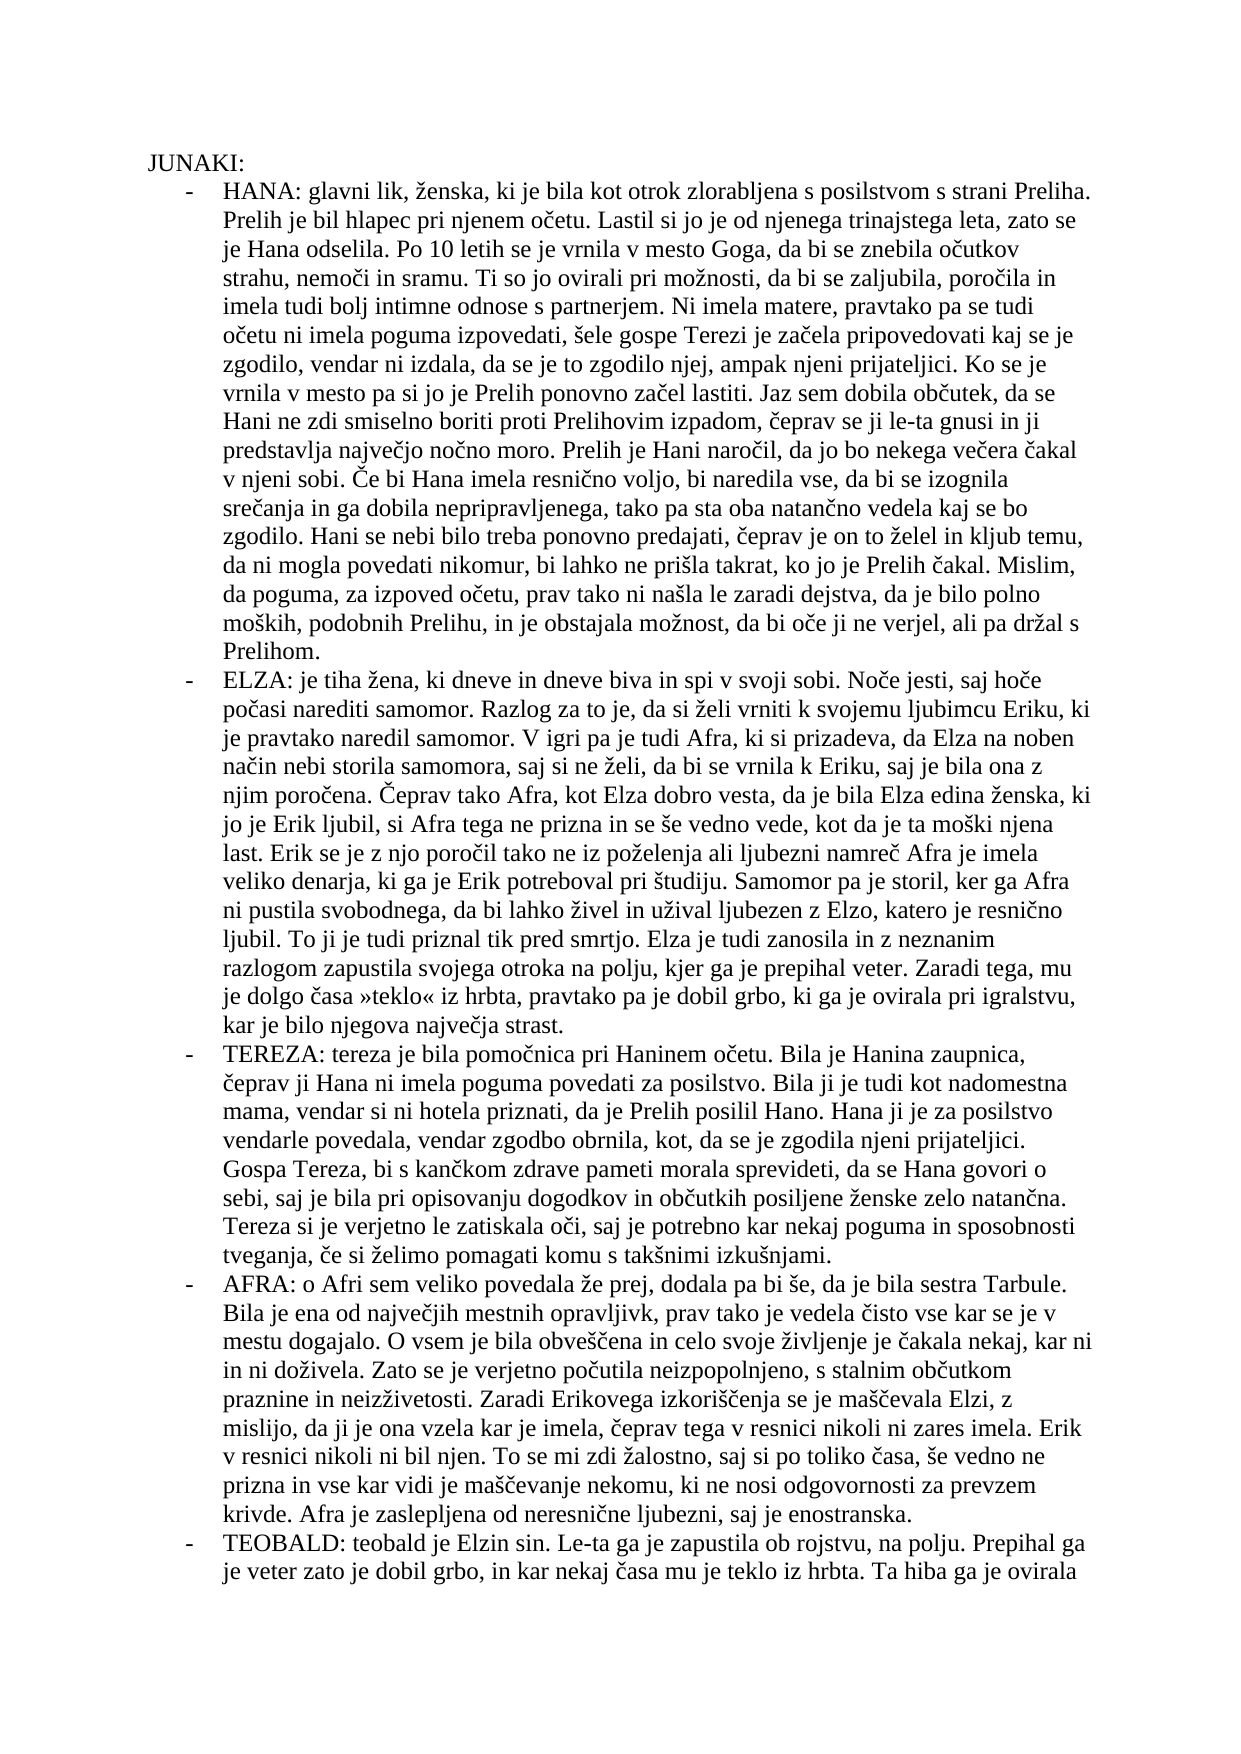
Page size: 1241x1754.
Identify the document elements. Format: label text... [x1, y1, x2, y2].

list TEOBALD: teobald je Elzin sin. Le-ta ga je zapustila ob rojstvu, na polju. Prepihal ga je veter zato je dobil grbo, in kar nekaj časa mu je teklo iz hrbta. Ta hiba ga je ovirala [185, 1528, 1093, 1585]
list HANA: glavni lik, ženska, ki je bila kot otrok zlorabljena s posilstvom s strani Preliha. Prelih je bil hlapec pri njenem očetu. Lastil si jo je od njenega trinajstega leta, zato se je Hana odselila. Po 10 letih se je vrnila v mesto Goga, da bi se znebila očutkov strahu, nemoči in sramu. Ti so jo ovirali pri možnosti, da bi se zaljubila, poročila in imela tudi bolj intimne odnose s partnerjem. Ni imela matere, pravtako pa se tudi očetu ni imela poguma izpovedati, šele gospe Terezi je začela pripovedovati kaj se je zgodilo, vendar ni izdala, da se je to zgodilo njej, ampak njeni prijateljici. Ko se je vrnila v mesto pa si jo je Prelih ponovno začel lastiti. Jaz sem dobila občutek, da se Hani ne zdi smiselno boriti proti Prelihovim izpadom, čeprav se ji le-ta gnusi in ji predstavlja največjo nočno moro. Prelih je Hani naročil, da jo bo nekega večera čakal v njeni sobi. Če bi Hana imela resnično voljo, bi naredila vse, da bi se izognila srečanja in ga dobila nepripravljenega, tako pa sta oba natančno vedela kaj se bo zgodilo. Hani se nebi bilo treba ponovno predajati, čeprav je on to želel in kljub temu, da ni mogla povedati nikomur, bi lahko ne prišla takrat, ko jo je Prelih čakal. Mislim, da poguma, za izpoved očetu, prav tako ni našla le zaradi dejstva, da je bilo polno moških, podobnih Prelihu, in je obstajala možnost, da bi oče ji ne verjel, ali pa držal s Prelihom. [185, 176, 1093, 665]
text JUNAKI: [148, 148, 1093, 176]
list TEREZA: tereza je bila pomočnica pri Haninem očetu. Bila je Hanina zaupnica, čeprav ji Hana ni imela poguma povedati za posilstvo. Bila ji je tudi kot nadomestna mama, vendar si ni hotela priznati, da je Prelih posilil Hano. Hana ji je za posilstvo vendarle povedala, vendar zgodbo obrnila, kot, da se je zgodila njeni prijateljici. Gospa Tereza, bi s kančkom zdrave pameti morala sprevideti, da se Hana govori o sebi, saj je bila pri opisovanju dogodkov in občutkih posiljene ženske zelo natančna. Tereza si je verjetno le zatiskala oči, saj je potrebno kar nekaj poguma in sposobnosti tveganja, če si želimo pomagati komu s takšnimi izkušnjami. [185, 1039, 1093, 1269]
list ELZA: je tiha žena, ki dneve in dneve biva in spi v svoji sobi. Noče jesti, saj hoče počasi narediti samomor. Razlog za to je, da si želi vrniti k svojemu ljubimcu Eriku, ki je pravtako naredil samomor. V igri pa je tudi Afra, ki si prizadeva, da Elza na noben način nebi storila samomora, saj si ne želi, da bi se vrnila k Eriku, saj je bila ona z njim poročena. Čeprav tako Afra, kot Elza dobro vesta, da je bila Elza edina ženska, ki jo je Erik ljubil, si Afra tega ne prizna in se še vedno vede, kot da je ta moški njena last. Erik se je z njo poročil tako ne iz poželenja ali ljubezni namreč Afra je imela veliko denarja, ki ga je Erik potreboval pri študiju. Samomor pa je storil, ker ga Afra ni pustila svobodnega, da bi lahko živel in užival ljubezen z Elzo, katero je resnično ljubil. To ji je tudi priznal tik pred smrtjo. Elza je tudi zanosila in z neznanim razlogom zapustila svojega otroka na polju, kjer ga je prepihal veter. Zaradi tega, mu je dolgo časa »teklo« iz hrbta, pravtako pa je dobil grbo, ki ga je ovirala pri igralstvu, kar je bilo njegova največja strast. [185, 665, 1093, 1039]
list AFRA: o Afri sem veliko povedala že prej, dodala pa bi še, da je bila sestra Tarbule. Bila je ena od največjih mestnih opravljivk, prav tako je vedela čisto vse kar se je v mestu dogajalo. O vsem je bila obveščena in celo svoje življenje je čakala nekaj, kar ni in ni doživela. Zato se je verjetno počutila neizpopolnjeno, s stalnim občutkom praznine in neizživetosti. Zaradi Erikovega izkoriščenja se je maščevala Elzi, z mislijo, da ji je ona vzela kar je imela, čeprav tega v resnici nikoli ni zares imela. Erik v resnici nikoli ni bil njen. To se mi zdi žalostno, saj si po toliko časa, še vedno ne prizna in vse kar vidi je maščevanje nekomu, ki ne nosi odgovornosti za prevzem krivde. Afra je zaslepljena od neresnične ljubezni, saj je enostranska. [185, 1269, 1093, 1528]
